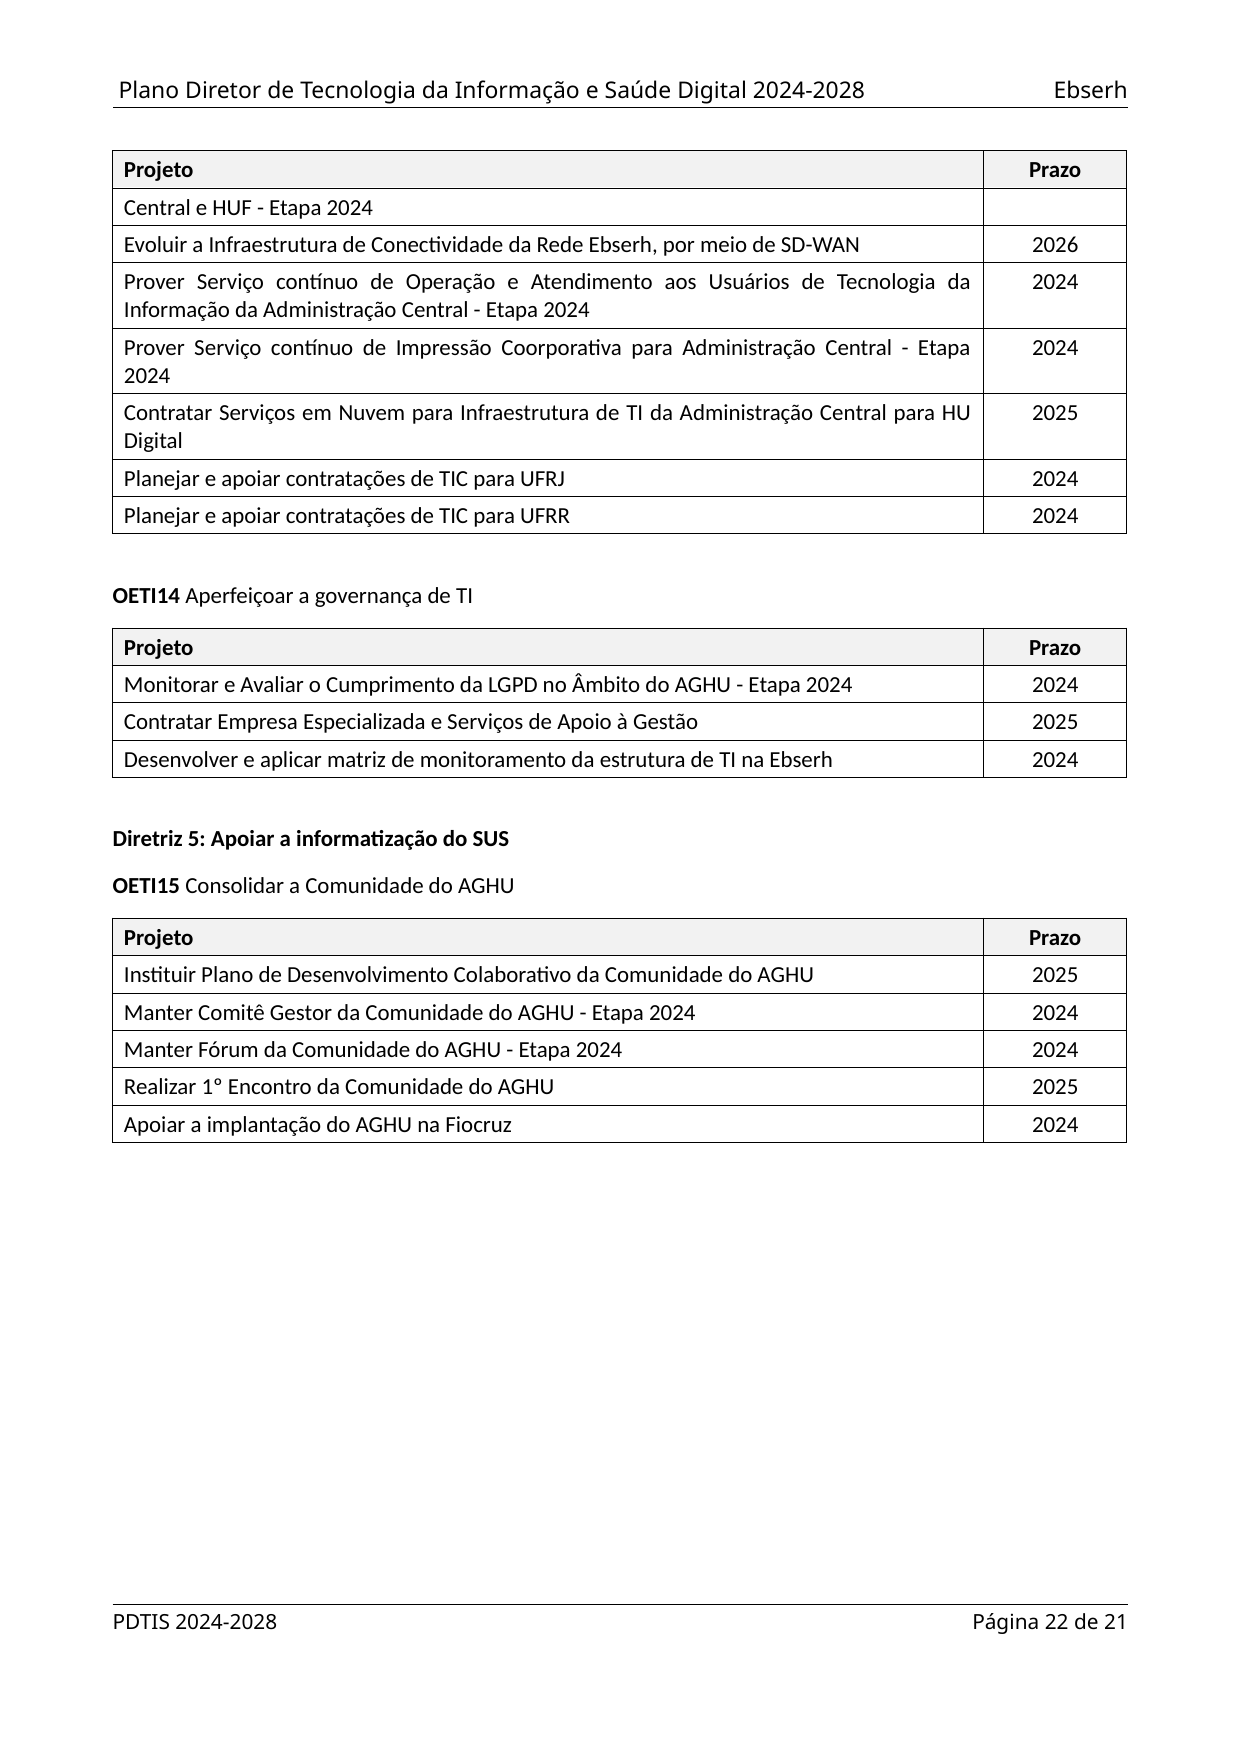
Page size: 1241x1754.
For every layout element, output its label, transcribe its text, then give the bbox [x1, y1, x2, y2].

table_cell Central e HUF - Etapa 2024 [113, 189, 983, 225]
table_cell 2024 [984, 497, 1126, 533]
table_cell 2025 [984, 956, 1126, 992]
table_cell 2024 [984, 741, 1126, 777]
table_header Prazo [984, 629, 1126, 665]
table_cell 2024 [984, 460, 1126, 496]
table_cell 2025 [984, 703, 1126, 739]
table_cell Manter Comitê Gestor da Comunidade do AGHU - Etapa 2024 [113, 994, 983, 1030]
text OETI15 Consolidar a Comunidade do AGHU [112, 871, 1128, 899]
text OETI14 Aperfeiçoar a governança de TI [112, 581, 1128, 609]
table_header Projeto [113, 629, 983, 665]
table_cell 2024 [984, 994, 1126, 1030]
table_cell 2026 [984, 226, 1126, 262]
table_cell Monitorar e Avaliar o Cumprimento da LGPD no Âmbito do AGHU - Etapa 2024 [113, 666, 983, 702]
table_header Prazo [984, 151, 1126, 187]
table_cell Manter Fórum da Comunidade do AGHU - Etapa 2024 [113, 1031, 983, 1067]
table_cell Prover Serviço contínuo de Impressão Coorporativa para Administração Central - Etapa 2024 [113, 329, 983, 393]
table_cell Contratar Serviços em Nuvem para Infraestrutura de TI da Administração Central para HU Digital [113, 394, 983, 458]
table_cell Contratar Empresa Especializada e Serviços de Apoio à Gestão [113, 703, 983, 739]
table_cell 2024 [984, 329, 1126, 393]
table_cell Desenvolver e aplicar matriz de monitoramento da estrutura de TI na Ebserh [113, 741, 983, 777]
table_cell Planejar e apoiar contratações de TIC para UFRR [113, 497, 983, 533]
table_cell 2025 [984, 394, 1126, 458]
table_cell Planejar e apoiar contratações de TIC para UFRJ [113, 460, 983, 496]
table_cell 2024 [984, 1031, 1126, 1067]
table_header Projeto [113, 919, 983, 955]
table_cell 2024 [984, 666, 1126, 702]
table_cell Realizar 1º Encontro da Comunidade do AGHU [113, 1068, 983, 1105]
table_cell Prover Serviço contínuo de Operação e Atendimento aos Usuários de Tecnologia da Informação da Administração Central - Etapa 2024 [113, 263, 983, 328]
table_cell 2025 [984, 1068, 1126, 1105]
table_cell 2024 [984, 1106, 1126, 1142]
table_cell Instituir Plano de Desenvolvimento Colaborativo da Comunidade do AGHU [113, 956, 983, 992]
text Diretriz 5: Apoiar a informatização do SUS [112, 824, 1128, 853]
table_header Projeto [113, 151, 983, 187]
table_cell [984, 189, 1126, 225]
table_cell 2024 [984, 263, 1126, 328]
table_cell Evoluir a Infraestrutura de Conectividade da Rede Ebserh, por meio de SD-WAN [113, 226, 983, 262]
table_cell Apoiar a implantação do AGHU na Fiocruz [113, 1106, 983, 1142]
table_header Prazo [984, 919, 1126, 955]
